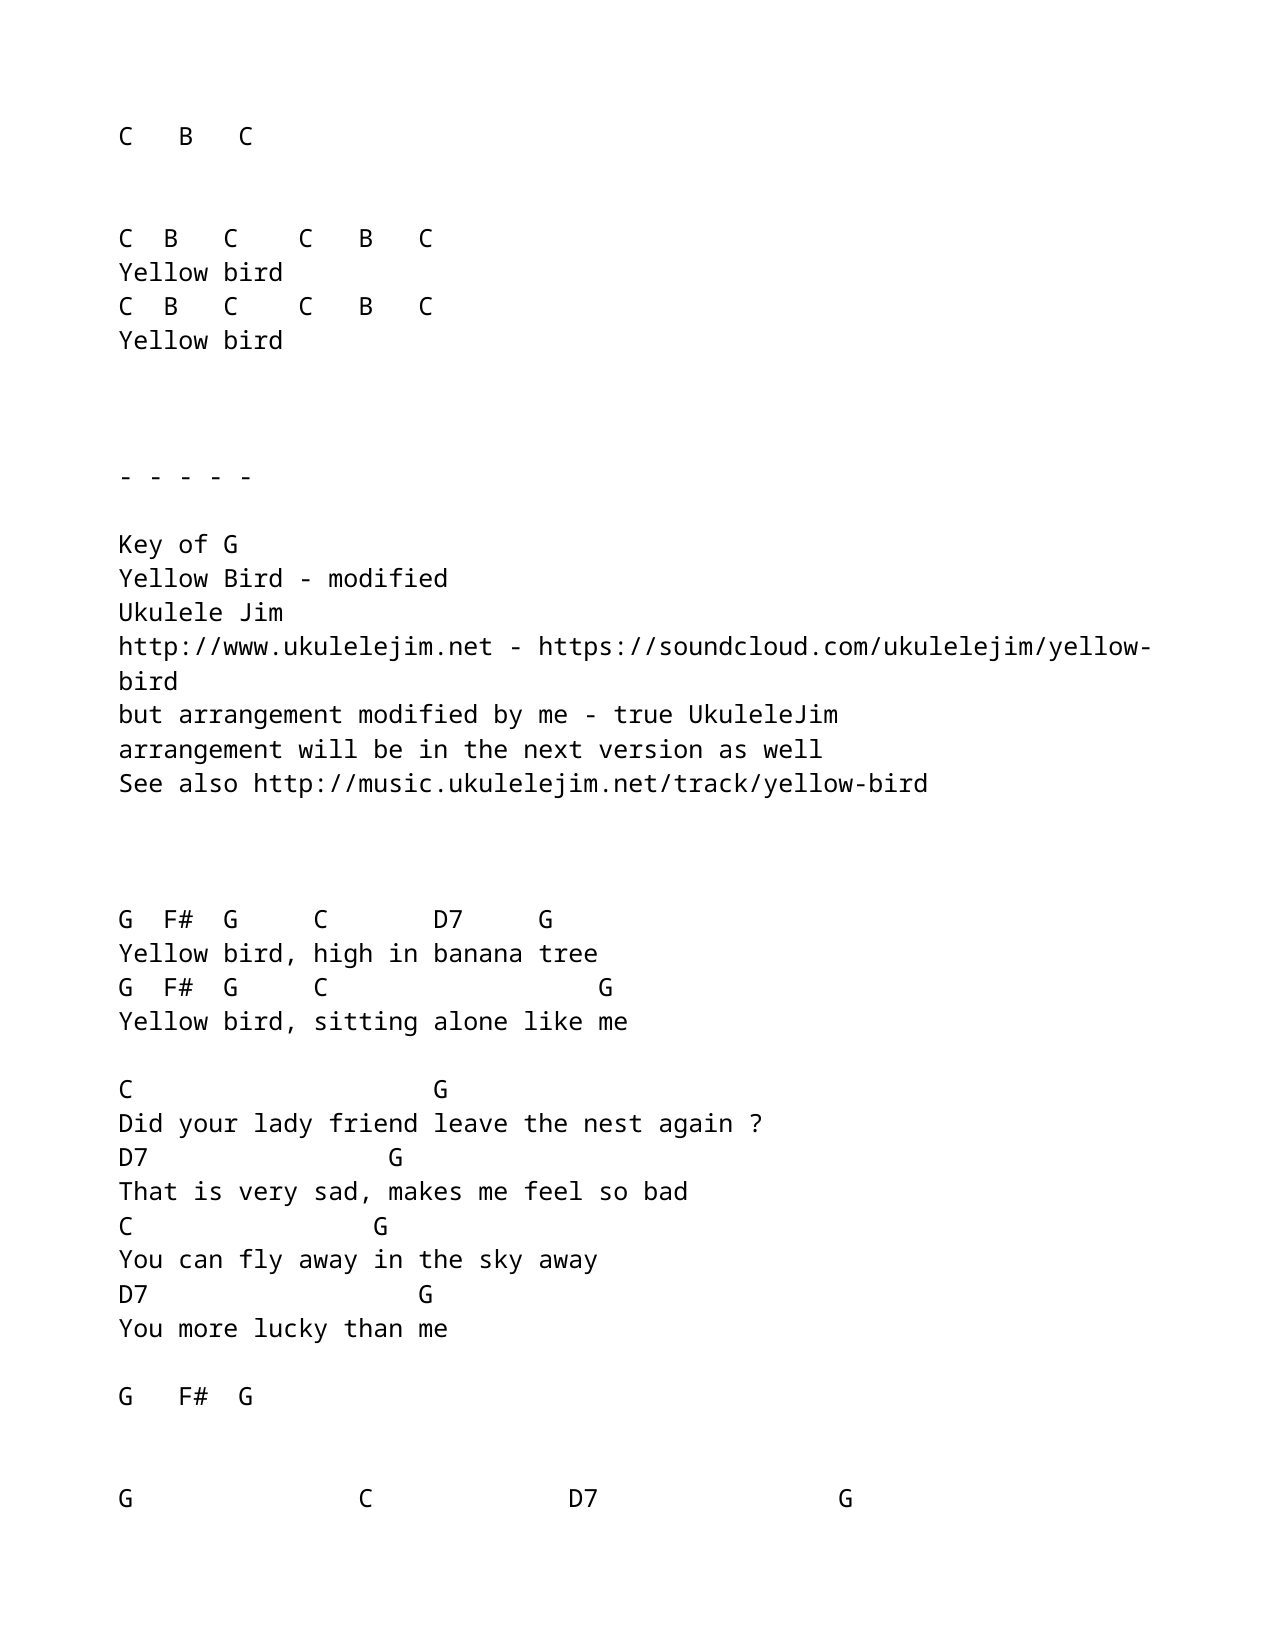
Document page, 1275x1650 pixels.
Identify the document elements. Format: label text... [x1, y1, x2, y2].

text G F# G [118, 1378, 1157, 1412]
text C B C C B C [118, 288, 1157, 322]
text Yellow bird [118, 322, 1157, 357]
text See also http://music.ukulelejim.net/track/yellow-bird [118, 765, 1157, 799]
text Did your lady friend leave the nest again ? [118, 1106, 1157, 1140]
text Yellow bird [118, 254, 1157, 288]
text D7 G [118, 1276, 1157, 1310]
text You can fly away in the sky away [118, 1242, 1157, 1276]
text G F# G C D7 G [118, 902, 1157, 936]
text Yellow bird, sitting alone like me [118, 1004, 1157, 1038]
text Yellow Bird - modified [118, 561, 1157, 595]
text G C D7 G [118, 1481, 1157, 1515]
text C B C C B C [118, 220, 1157, 254]
text Yellow bird, high in banana tree [118, 936, 1157, 970]
text - - - - - [118, 459, 1157, 493]
text You more lucky than me [118, 1310, 1157, 1344]
text C G [118, 1072, 1157, 1106]
text C G [118, 1208, 1157, 1242]
text C B C [118, 118, 1157, 152]
text but arrangement modified by me - true UkuleleJim [118, 697, 1157, 731]
text That is very sad, makes me feel so bad [118, 1174, 1157, 1208]
text G F# G C G [118, 970, 1157, 1004]
text arrangement will be in the next version as well [118, 731, 1157, 765]
text http://www.ukulelejim.net - https://soundcloud.com/ukulelejim/yellow-bird [118, 629, 1157, 697]
text D7 G [118, 1140, 1157, 1174]
text Ukulele Jim [118, 595, 1157, 629]
text Key of G [118, 527, 1157, 561]
